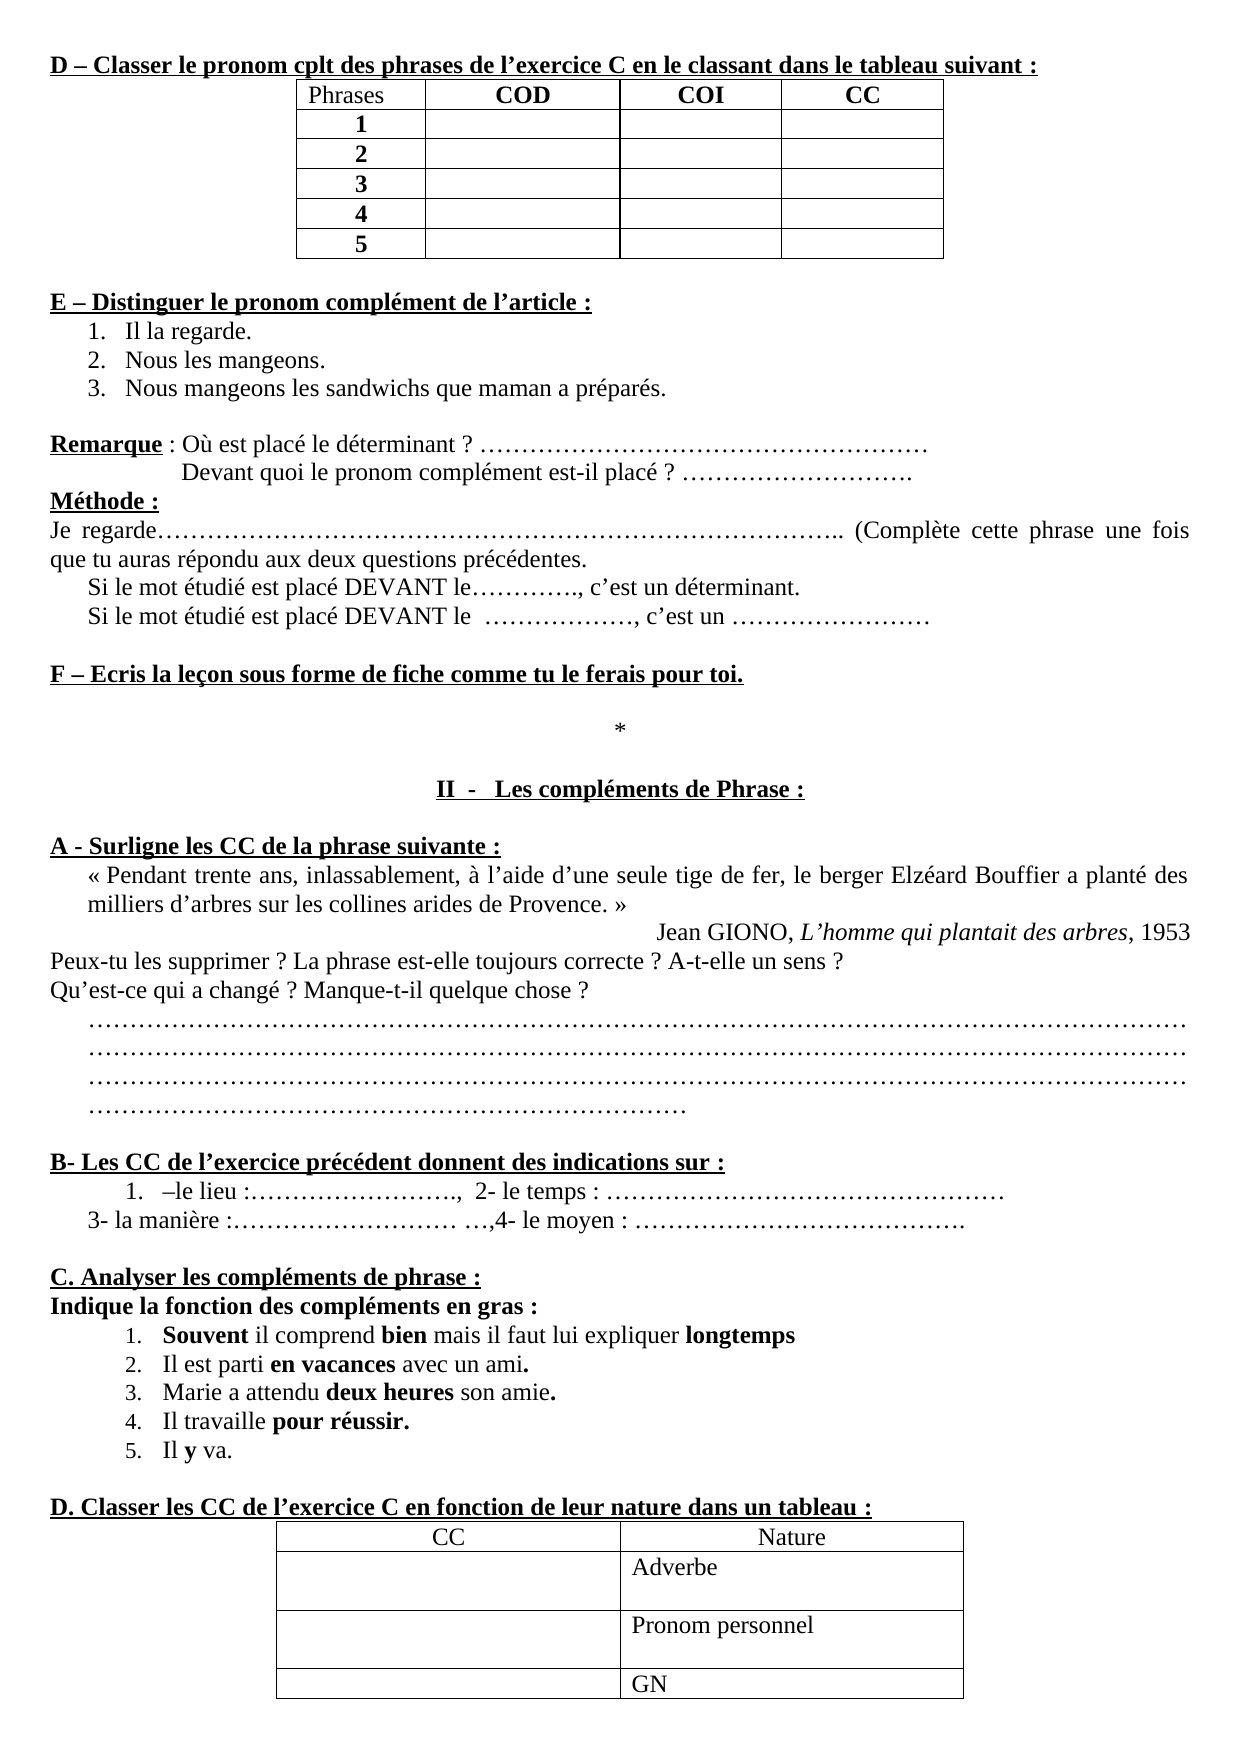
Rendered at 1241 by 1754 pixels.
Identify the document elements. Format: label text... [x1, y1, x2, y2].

table_cell [277, 1611, 620, 1668]
table_header CC [782, 80, 943, 108]
table_header CC [277, 1522, 620, 1551]
table_header Nature [621, 1522, 963, 1551]
list Nous les mangeons. [87, 345, 1190, 373]
text Remarque : Où est placé le déterminant ? ……………………………………………… [50, 429, 1190, 457]
text Qu’est-ce qui a changé ? Manque-t-il quelque chose ? [50, 975, 1190, 1004]
text Méthode : [50, 486, 1190, 515]
table_cell [621, 229, 781, 257]
text 3- la manière :……………………… …,4- le moyen : …………………………………. [87, 1205, 1190, 1234]
table_cell [277, 1552, 620, 1609]
text * [50, 716, 1190, 745]
table_cell [621, 199, 781, 228]
table_cell 1 [297, 110, 425, 138]
list Il travaille pour réussir. [125, 1406, 1190, 1435]
table_cell 4 [297, 199, 425, 228]
list Il y va. [125, 1435, 1190, 1464]
text Peux-tu les supprimer ? La phrase est-elle toujours correcte ? A-t-elle un sens ? [50, 946, 1190, 975]
list Souvent il comprend bien mais il faut lui expliquer longtemps [125, 1320, 1190, 1349]
table_cell [426, 110, 619, 138]
text Jean GIONO, L’homme qui plantait des arbres, 1953 [87, 917, 1190, 946]
list Marie a attendu deux heures son amie. [125, 1377, 1190, 1406]
table_cell 5 [297, 229, 425, 257]
text A - Surligne les CC de la phrase suivante : [50, 831, 1190, 860]
text D. Classer les CC de l’exercice C en fonction de leur nature dans un tableau : [50, 1492, 1190, 1521]
text ……………………………………………………………………………………………………………………………………………………………………………………………………………………………………………………………………………………………………………………………………………………………………………………………………………………………… [87, 1004, 1190, 1119]
table_cell [426, 199, 619, 228]
table_cell [621, 110, 781, 138]
table_cell GN [621, 1669, 963, 1698]
table_cell [782, 229, 943, 257]
table_cell [782, 169, 943, 198]
list Il la regarde. [87, 316, 1190, 345]
text II - Les compléments de Phrase : [50, 774, 1190, 802]
table_cell [782, 139, 943, 168]
table_cell [426, 139, 619, 168]
text Si le mot étudié est placé DEVANT le…………., c’est un déterminant. [87, 572, 1190, 601]
table_cell 2 [297, 139, 425, 168]
table_header COD [426, 80, 619, 108]
text C. Analyser les compléments de phrase : [50, 1262, 1190, 1291]
text B- Les CC de l’exercice précédent donnent des indications sur : [50, 1147, 1190, 1176]
table_cell [277, 1669, 620, 1698]
text Je regarde……………………………………………………………………….. (Complète cette phrase une fois que tu auras répondu aux deux questions précédentes. [50, 515, 1190, 572]
text Indique la fonction des compléments en gras : [50, 1291, 1190, 1320]
table_header COI [621, 80, 781, 108]
table_cell Pronom personnel [621, 1611, 963, 1668]
text « Pendant trente ans, inlassablement, à l’aide d’une seule tige de fer, le berger Elzéard Bouffier a planté des milliers d’arbres sur les collines arides de Provence. » [87, 860, 1190, 917]
table_cell [621, 169, 781, 198]
table_cell Adverbe [621, 1552, 963, 1609]
table_cell [782, 110, 943, 138]
table_cell [426, 229, 619, 257]
text D – Classer le pronom cplt des phrases de l’exercice C en le classant dans le tableau suivant : [50, 50, 1190, 79]
table_cell [426, 169, 619, 198]
table_cell 3 [297, 169, 425, 198]
table_cell [621, 139, 781, 168]
text Si le mot étudié est placé DEVANT le ………………, c’est un …………………… [87, 601, 1190, 630]
text Devant quoi le pronom complément est-il placé ? ………………………. [87, 457, 1190, 486]
table_header Phrases [297, 80, 425, 108]
text E – Distinguer le pronom complément de l’article : [50, 287, 1190, 316]
table_cell [782, 199, 943, 228]
list –le lieu :……………………., 2- le temps : ………………………………………… [125, 1176, 1190, 1205]
list Il est parti en vacances avec un ami. [125, 1349, 1190, 1377]
text F – Ecris la leçon sous forme de fiche comme tu le ferais pour toi. [50, 659, 1190, 687]
list Nous mangeons les sandwichs que maman a préparés. [87, 373, 1190, 402]
